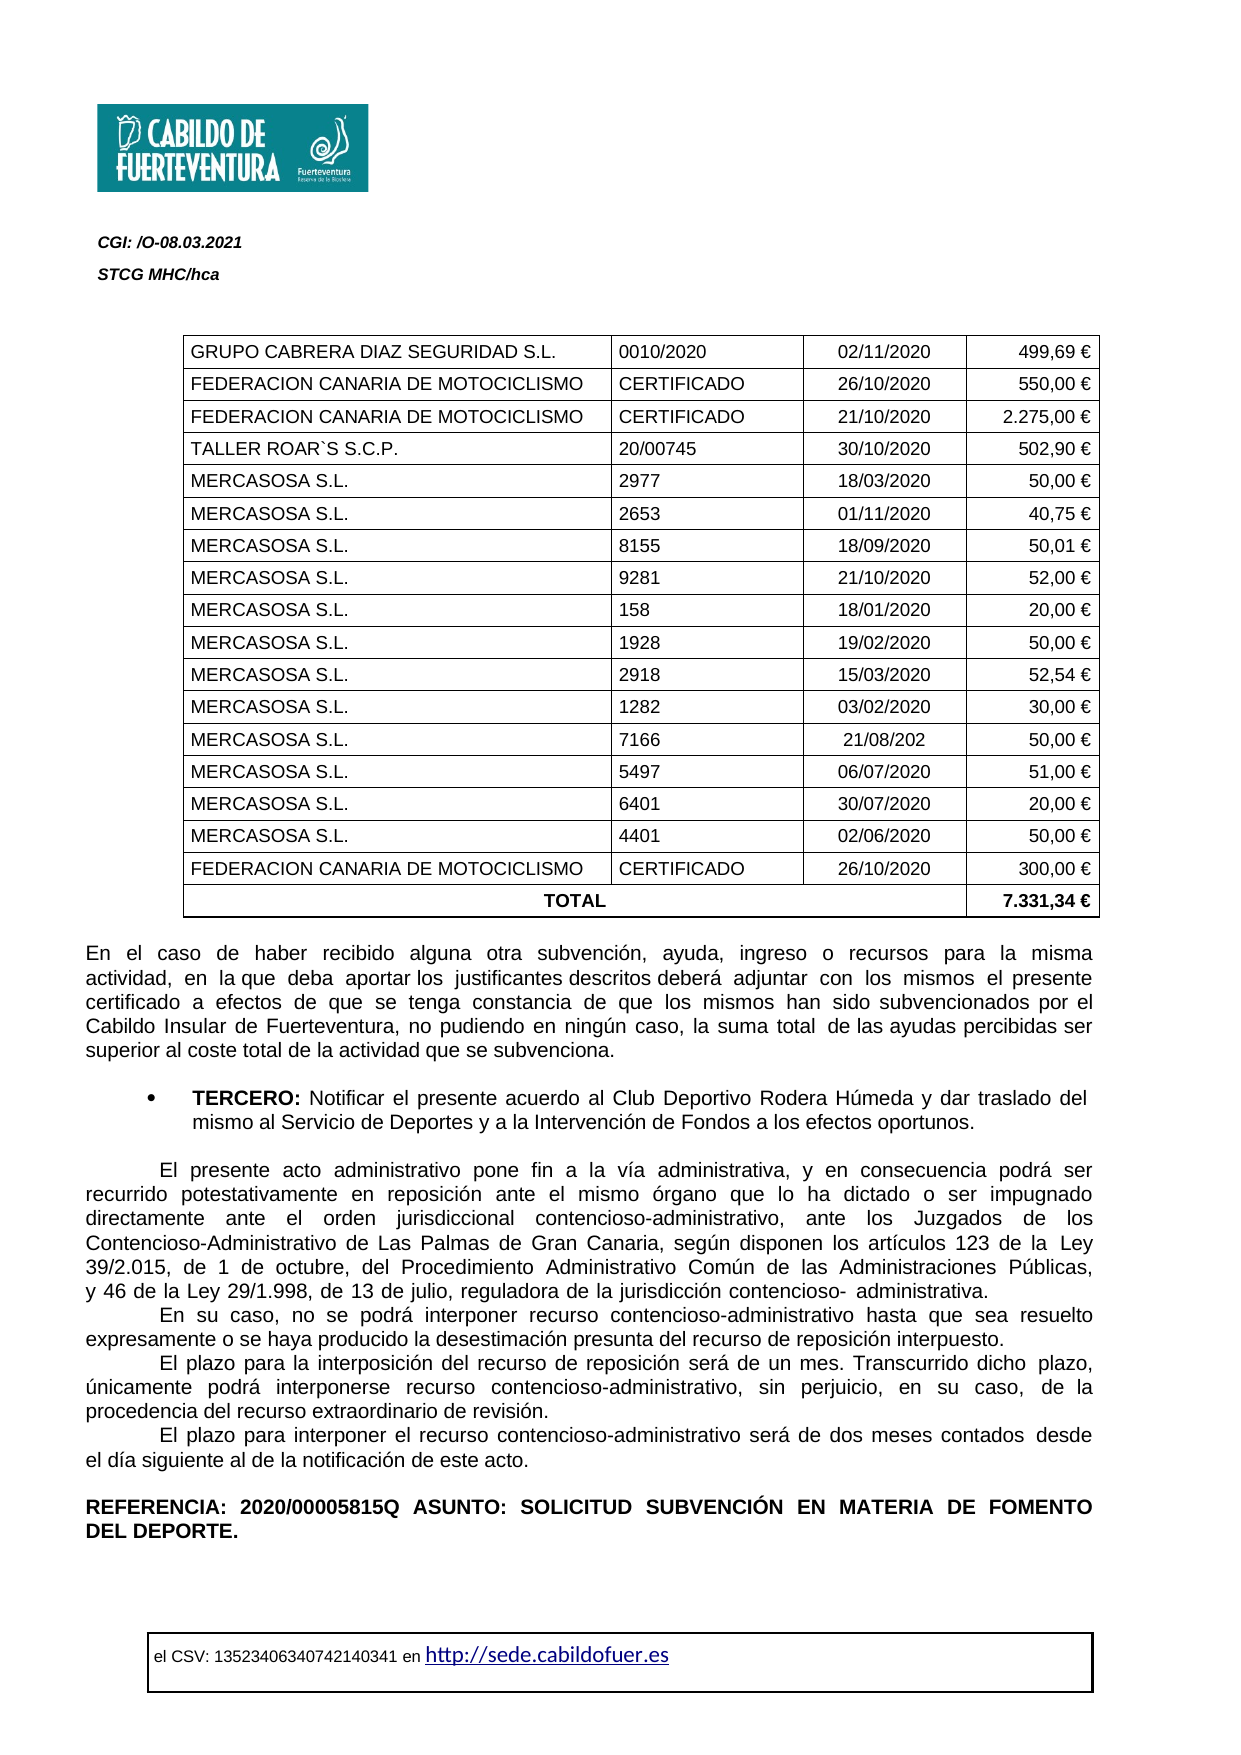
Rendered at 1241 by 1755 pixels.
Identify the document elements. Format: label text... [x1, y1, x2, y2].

table_cell 2.275,00 € [967, 401, 1099, 432]
table_cell CERTIFICADO [612, 369, 803, 400]
table_cell MERCASOSA S.L. [184, 724, 611, 755]
table_cell 550,00 € [967, 369, 1099, 400]
table_cell 30,00 € [967, 691, 1099, 723]
table_cell 50,00 € [967, 627, 1099, 658]
table_cell 5497 [612, 756, 803, 787]
table_cell 26/10/2020 [804, 853, 966, 884]
table_cell 30/10/2020 [804, 433, 966, 464]
list TERCERO: Notificar el presente acuerdo al Club Deportivo Rodera Húmeda y dar traslado del mismo al Servicio de Deportes y a la Intervención de Fondos a los efectos oportunos. [148, 1086, 1093, 1134]
table_cell MERCASOSA S.L. [184, 756, 611, 787]
table_cell 06/07/2020 [804, 756, 966, 787]
table_cell 18/03/2020 [804, 465, 966, 497]
table_cell TOTAL [184, 885, 966, 916]
table_cell 51,00 € [967, 756, 1099, 787]
table_cell MERCASOSA S.L. [184, 595, 611, 626]
table_cell CERTIFICADO [612, 401, 803, 432]
table_cell MERCASOSA S.L. [184, 659, 611, 690]
table_cell 7166 [612, 724, 803, 755]
table_cell 6401 [612, 788, 803, 819]
table_cell 21/10/2020 [804, 401, 966, 432]
table_cell 02/06/2020 [804, 821, 966, 852]
table_cell 15/03/2020 [804, 659, 966, 690]
text El plazo para interponer el recurso contencioso-administrativo será de dos meses contados desde el día siguiente al de la notificación de este acto. [85, 1423, 1093, 1471]
table_cell 01/11/2020 [804, 498, 966, 529]
table_cell 20,00 € [967, 595, 1099, 626]
table_cell MERCASOSA S.L. [184, 498, 611, 529]
table_cell 21/08/202 [804, 724, 966, 755]
table_cell MERCASOSA S.L. [184, 788, 611, 819]
table_cell FEDERACION CANARIA DE MOTOCICLISMO [184, 853, 611, 884]
table_cell MERCASOSA S.L. [184, 627, 611, 658]
subtitle REFERENCIA: 2020/00005815Q ASUNTO: SOLICITUD SUBVENCIÓN EN MATERIA DE FOMENTO DEL DEPORTE. [85, 1495, 1093, 1543]
table_cell 21/10/2020 [804, 562, 966, 593]
table_cell MERCASOSA S.L. [184, 465, 611, 497]
table_cell TALLER ROAR`S S.C.P. [184, 433, 611, 464]
table_cell 20,00 € [967, 788, 1099, 819]
table_cell 26/10/2020 [804, 369, 966, 400]
table_header 0010/2020 [612, 336, 803, 367]
table_cell 158 [612, 595, 803, 626]
text En el caso de haber recibido alguna otra subvención, ayuda, ingreso o recursos para la misma actividad, en la que deba aportar los justificantes descritos deberá adjuntar con los mismos el presente certificado a efectos de que se tenga constancia de que los mismos han sido subvencionados por el Cabildo Insular de Fuerteventura, no pudiendo en ningún caso, la suma total de las ayudas percibidas ser superior al coste total de la actividad que se subvenciona. [85, 941, 1093, 1062]
text El plazo para la interposición del recurso de reposición será de un mes. Transcurrido dicho plazo, únicamente podrá interponerse recurso contencioso-administrativo, sin perjuicio, en su caso, de la procedencia del recurso extraordinario de revisión. [85, 1351, 1093, 1423]
table_cell 7.331,34 € [967, 885, 1099, 916]
table_cell 9281 [612, 562, 803, 593]
table_cell 50,00 € [967, 465, 1099, 497]
table_cell 18/01/2020 [804, 595, 966, 626]
table_cell 502,90 € [967, 433, 1099, 464]
table_cell 1282 [612, 691, 803, 723]
table_cell 8155 [612, 530, 803, 561]
table_cell 20/00745 [612, 433, 803, 464]
table_cell 2918 [612, 659, 803, 690]
table_cell 50,01 € [967, 530, 1099, 561]
table_cell 30/07/2020 [804, 788, 966, 819]
table_cell 50,00 € [967, 724, 1099, 755]
table_cell 40,75 € [967, 498, 1099, 529]
table_cell MERCASOSA S.L. [184, 691, 611, 723]
table_cell 50,00 € [967, 821, 1099, 852]
table_cell CERTIFICADO [612, 853, 803, 884]
table_cell FEDERACION CANARIA DE MOTOCICLISMO [184, 401, 611, 432]
table_header 02/11/2020 [804, 336, 966, 367]
table_cell 19/02/2020 [804, 627, 966, 658]
table_cell 03/02/2020 [804, 691, 966, 723]
table_cell 52,54 € [967, 659, 1099, 690]
text El presente acto administrativo pone fin a la vía administrativa, y en consecuencia podrá ser recurrido potestativamente en reposición ante el mismo órgano que lo ha dictado o ser impugnado directamente ante el orden jurisdiccional contencioso-administrativo, ante los Juzgados de los Contencioso-Administrativo de Las Palmas de Gran Canaria, según disponen los artículos 123 de la Ley 39/2.015, de 1 de octubre, del Procedimiento Administrativo Común de las Administraciones Públicas, y 46 de la Ley 29/1.998, de 13 de julio, reguladora de la jurisdicción contencioso- administrativa. [85, 1158, 1093, 1303]
table_header GRUPO CABRERA DIAZ SEGURIDAD S.L. [184, 336, 611, 367]
table_cell 300,00 € [967, 853, 1099, 884]
table_cell 4401 [612, 821, 803, 852]
table_cell 2977 [612, 465, 803, 497]
table_cell MERCASOSA S.L. [184, 821, 611, 852]
table_cell 18/09/2020 [804, 530, 966, 561]
table_header 499,69 € [967, 336, 1099, 367]
table_cell 2653 [612, 498, 803, 529]
table_cell MERCASOSA S.L. [184, 562, 611, 593]
table_cell 52,00 € [967, 562, 1099, 593]
table_cell FEDERACION CANARIA DE MOTOCICLISMO [184, 369, 611, 400]
table_cell 1928 [612, 627, 803, 658]
table_cell MERCASOSA S.L. [184, 530, 611, 561]
text En su caso, no se podrá interponer recurso contencioso-administrativo hasta que sea resuelto expresamente o se haya producido la desestimación presunta del recurso de reposición interpuesto. [85, 1303, 1093, 1351]
